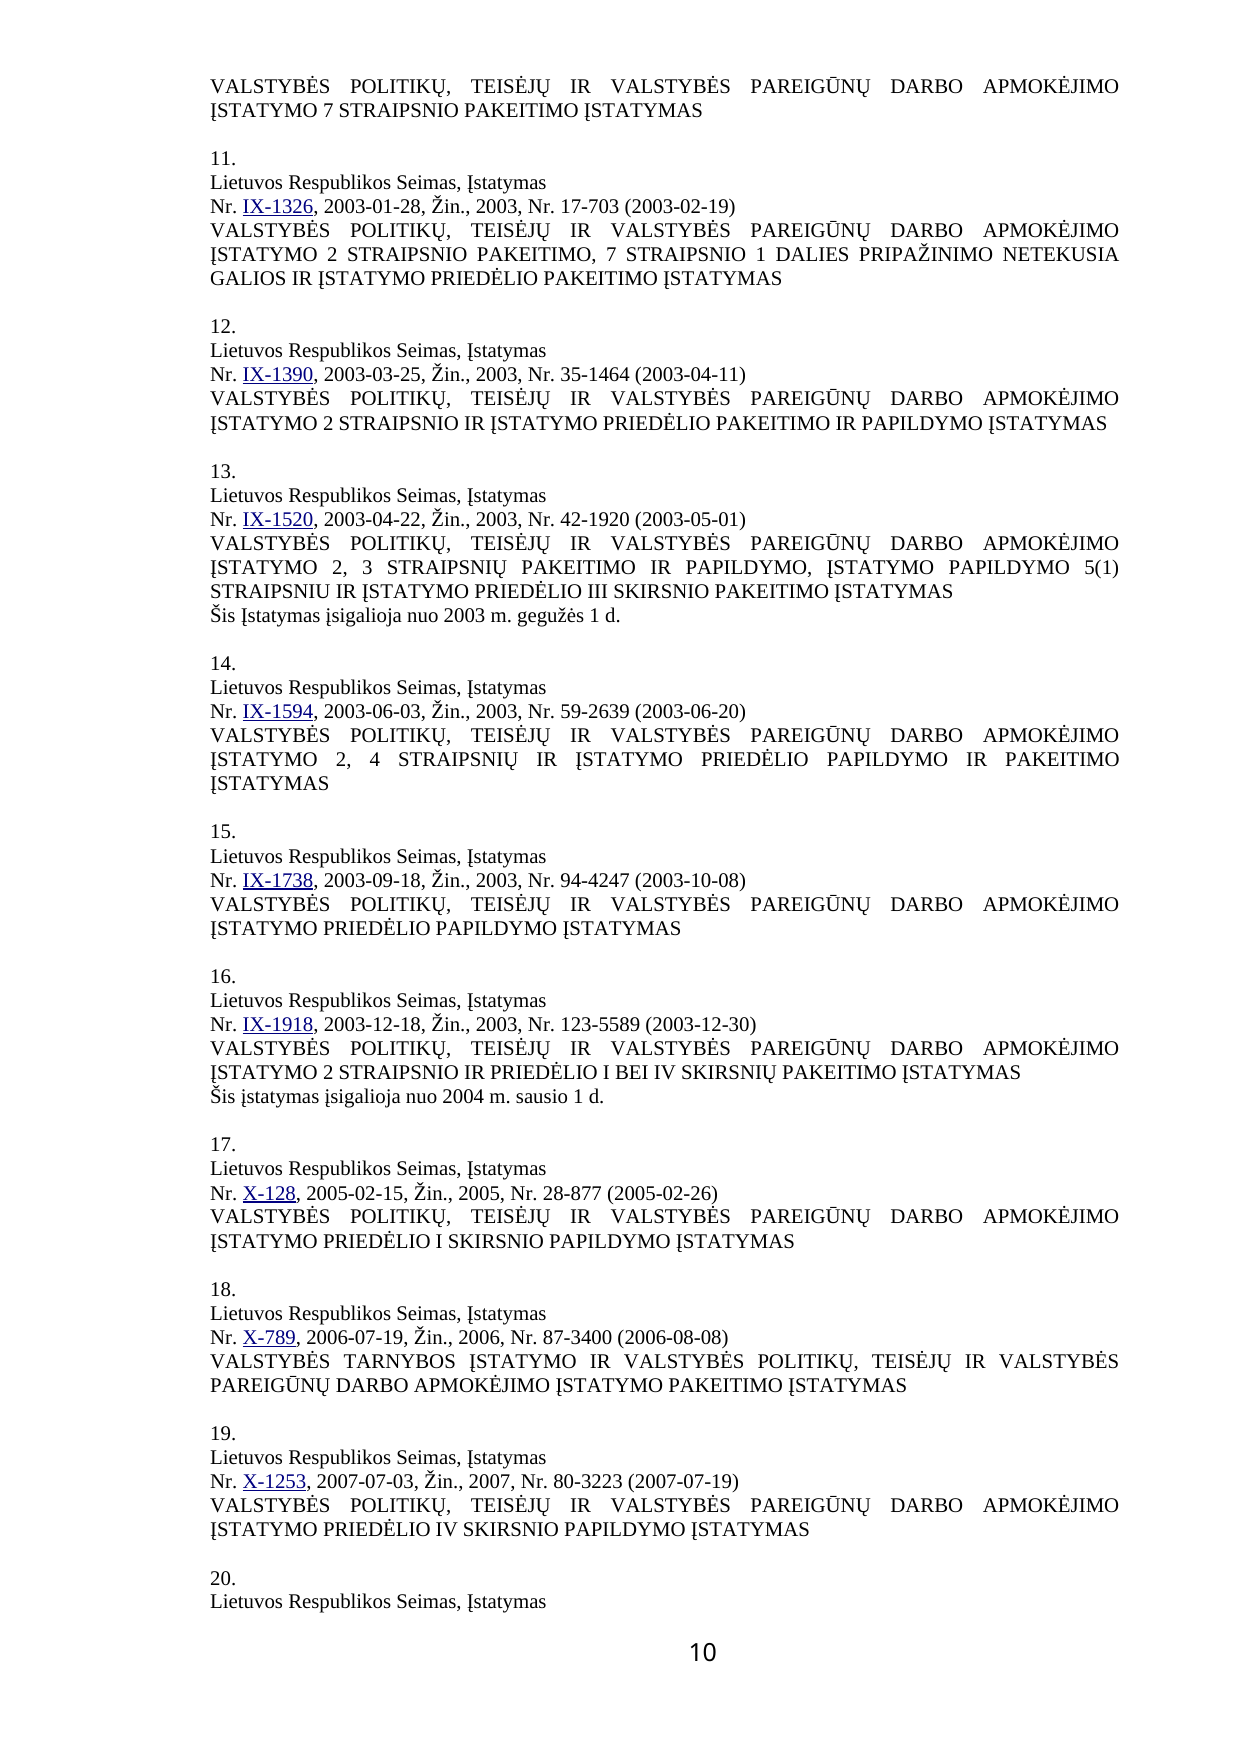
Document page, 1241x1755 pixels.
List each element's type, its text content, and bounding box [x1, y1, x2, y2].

text VALSTYBĖS POLITIKŲ, TEISĖJŲ IR VALSTYBĖS PAREIGŪNŲ DARBO APMOKĖJIMO ĮSTATYMO 2, 4 STRAIPSNIŲ IR ĮSTATYMO PRIEDĖLIO PAPILDYMO IR PAKEITIMO ĮSTATYMAS [210, 723, 1120, 795]
text Lietuvos Respublikos Seimas, Įstatymas [210, 170, 1120, 194]
text Nr. X-1253, 2007-07-03, Žin., 2007, Nr. 80-3223 (2007-07-19) [210, 1469, 1120, 1493]
text 15. [210, 819, 1120, 843]
text Nr. IX-1594, 2003-06-03, Žin., 2003, Nr. 59-2639 (2003-06-20) [210, 699, 1120, 723]
text 16. [210, 964, 1120, 988]
text 17. [210, 1132, 1120, 1156]
text 18. [210, 1277, 1120, 1301]
text Šis Įstatymas įsigalioja nuo 2003 m. gegužės 1 d. [210, 603, 1120, 627]
text VALSTYBĖS POLITIKŲ, TEISĖJŲ IR VALSTYBĖS PAREIGŪNŲ DARBO APMOKĖJIMO ĮSTATYMO 2 STRAIPSNIO PAKEITIMO, 7 STRAIPSNIO 1 DALIES PRIPAŽINIMO NETEKUSIA GALIOS IR ĮSTATYMO PRIEDĖLIO PAKEITIMO ĮSTATYMAS [210, 218, 1120, 290]
text Nr. IX-1918, 2003-12-18, Žin., 2003, Nr. 123-5589 (2003-12-30) [210, 1012, 1120, 1036]
text 13. [210, 458, 1120, 483]
text VALSTYBĖS POLITIKŲ, TEISĖJŲ IR VALSTYBĖS PAREIGŪNŲ DARBO APMOKĖJIMO ĮSTATYMO 2, 3 STRAIPSNIŲ PAKEITIMO IR PAPILDYMO, ĮSTATYMO PAPILDYMO 5(1) STRAIPSNIU IR ĮSTATYMO PRIEDĖLIO III SKIRSNIO PAKEITIMO ĮSTATYMAS [210, 531, 1120, 603]
text VALSTYBĖS POLITIKŲ, TEISĖJŲ IR VALSTYBĖS PAREIGŪNŲ DARBO APMOKĖJIMO ĮSTATYMO 7 STRAIPSNIO PAKEITIMO ĮSTATYMAS [210, 73, 1120, 122]
text Lietuvos Respublikos Seimas, Įstatymas [210, 1156, 1120, 1180]
text Nr. IX-1738, 2003-09-18, Žin., 2003, Nr. 94-4247 (2003-10-08) [210, 868, 1120, 892]
text Lietuvos Respublikos Seimas, Įstatymas [210, 483, 1120, 507]
text Lietuvos Respublikos Seimas, Įstatymas [210, 1445, 1120, 1469]
text Lietuvos Respublikos Seimas, Įstatymas [210, 1301, 1120, 1325]
text Lietuvos Respublikos Seimas, Įstatymas [210, 988, 1120, 1012]
text 14. [210, 651, 1120, 675]
text 12. [210, 314, 1120, 338]
text Nr. IX-1326, 2003-01-28, Žin., 2003, Nr. 17-703 (2003-02-19) [210, 194, 1120, 218]
text Nr. X-128, 2005-02-15, Žin., 2005, Nr. 28-877 (2005-02-26) [210, 1180, 1120, 1204]
text Nr. IX-1390, 2003-03-25, Žin., 2003, Nr. 35-1464 (2003-04-11) [210, 362, 1120, 386]
text VALSTYBĖS POLITIKŲ, TEISĖJŲ IR VALSTYBĖS PAREIGŪNŲ DARBO APMOKĖJIMO ĮSTATYMO PRIEDĖLIO IV SKIRSNIO PAPILDYMO ĮSTATYMAS [210, 1493, 1120, 1541]
text VALSTYBĖS TARNYBOS ĮSTATYMO IR VALSTYBĖS POLITIKŲ, TEISĖJŲ IR VALSTYBĖS PAREIGŪNŲ DARBO APMOKĖJIMO ĮSTATYMO PAKEITIMO ĮSTATYMAS [210, 1349, 1120, 1397]
text Lietuvos Respublikos Seimas, Įstatymas [210, 843, 1120, 868]
text 19. [210, 1421, 1120, 1445]
text VALSTYBĖS POLITIKŲ, TEISĖJŲ IR VALSTYBĖS PAREIGŪNŲ DARBO APMOKĖJIMO ĮSTATYMO PRIEDĖLIO I SKIRSNIO PAPILDYMO ĮSTATYMAS [210, 1204, 1120, 1253]
text Lietuvos Respublikos Seimas, Įstatymas [210, 1589, 1120, 1613]
text Nr. IX-1520, 2003-04-22, Žin., 2003, Nr. 42-1920 (2003-05-01) [210, 507, 1120, 531]
text Lietuvos Respublikos Seimas, Įstatymas [210, 338, 1120, 362]
text VALSTYBĖS POLITIKŲ, TEISĖJŲ IR VALSTYBĖS PAREIGŪNŲ DARBO APMOKĖJIMO ĮSTATYMO 2 STRAIPSNIO IR PRIEDĖLIO I BEI IV SKIRSNIŲ PAKEITIMO ĮSTATYMAS [210, 1036, 1120, 1084]
text 20. [210, 1565, 1120, 1589]
text 11. [210, 146, 1120, 170]
text VALSTYBĖS POLITIKŲ, TEISĖJŲ IR VALSTYBĖS PAREIGŪNŲ DARBO APMOKĖJIMO ĮSTATYMO PRIEDĖLIO PAPILDYMO ĮSTATYMAS [210, 892, 1120, 940]
text Šis įstatymas įsigalioja nuo 2004 m. sausio 1 d. [210, 1084, 1120, 1108]
text VALSTYBĖS POLITIKŲ, TEISĖJŲ IR VALSTYBĖS PAREIGŪNŲ DARBO APMOKĖJIMO ĮSTATYMO 2 STRAIPSNIO IR ĮSTATYMO PRIEDĖLIO PAKEITIMO IR PAPILDYMO ĮSTATYMAS [210, 386, 1120, 434]
text Nr. X-789, 2006-07-19, Žin., 2006, Nr. 87-3400 (2006-08-08) [210, 1325, 1120, 1349]
text Lietuvos Respublikos Seimas, Įstatymas [210, 675, 1120, 699]
